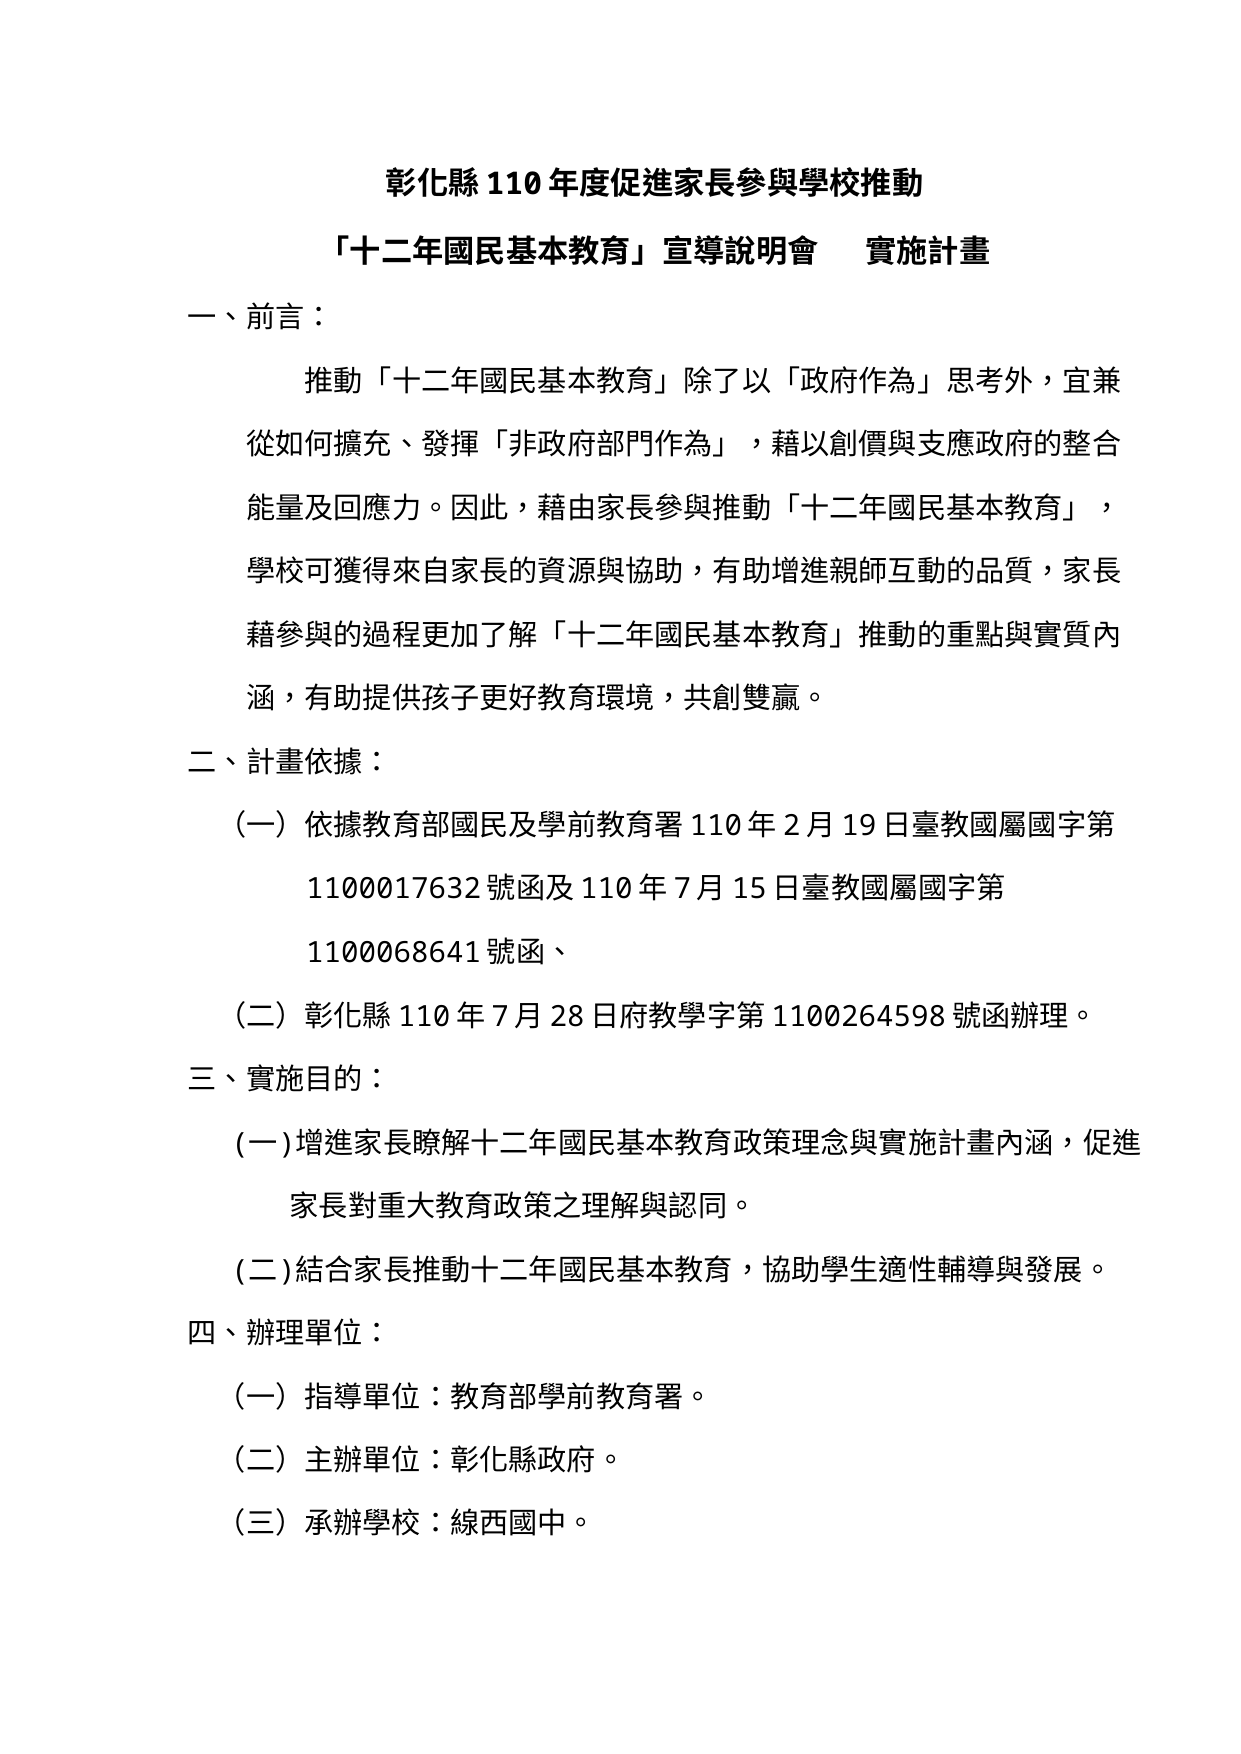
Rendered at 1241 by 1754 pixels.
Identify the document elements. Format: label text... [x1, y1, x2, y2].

text （一）依據教育部國民及學前教育署110年2月19日臺教國屬國字第1100017632號函及110年7月15日臺教國屬國字第1100068641號函、 [217, 802, 1144, 971]
text 四、辦理單位： [187, 1310, 1144, 1352]
text 推動「十二年國民基本教育」除了以「政府作為」思考外，宜兼從如何擴充、發揮「非政府部門作為」，藉以創價與支應政府的整合能量及回應力。因此，藉由家長參與推動「十二年國民基本教育」，學校可獲得來自家長的資源與協助，有助增進親師互動的品質，家長藉參與的過程更加了解「十二年國民基本教育」推動的重點與實質內涵，有助提供孩子更好教育環境，共創雙贏。 [246, 357, 1144, 717]
text (二)結合家長推動十二年國民基本教育，協助學生適性輔導與發展。 [231, 1246, 1144, 1288]
text 一、前言： [187, 294, 1144, 336]
text 三、實施目的： [187, 1056, 1144, 1098]
text (一)增進家長瞭解十二年國民基本教育政策理念與實施計畫內涵，促進家長對重大教育政策之理解與認同。 [231, 1119, 1144, 1225]
text （一）指導單位：教育部學前教育署。 [187, 1373, 1144, 1415]
text （二）主辦單位：彰化縣政府。 [187, 1437, 1144, 1479]
text 二、計畫依據： [187, 738, 1144, 780]
text （二）彰化縣110年7月28日府教學字第1100264598號函辦理。 [217, 992, 1144, 1034]
text （三）承辦學校：線西國中。 [187, 1500, 1144, 1542]
text 彰化縣110年度促進家長參與學校推動 「十二年國民基本教育」宣導說明會 實施計畫 [164, 158, 1144, 271]
